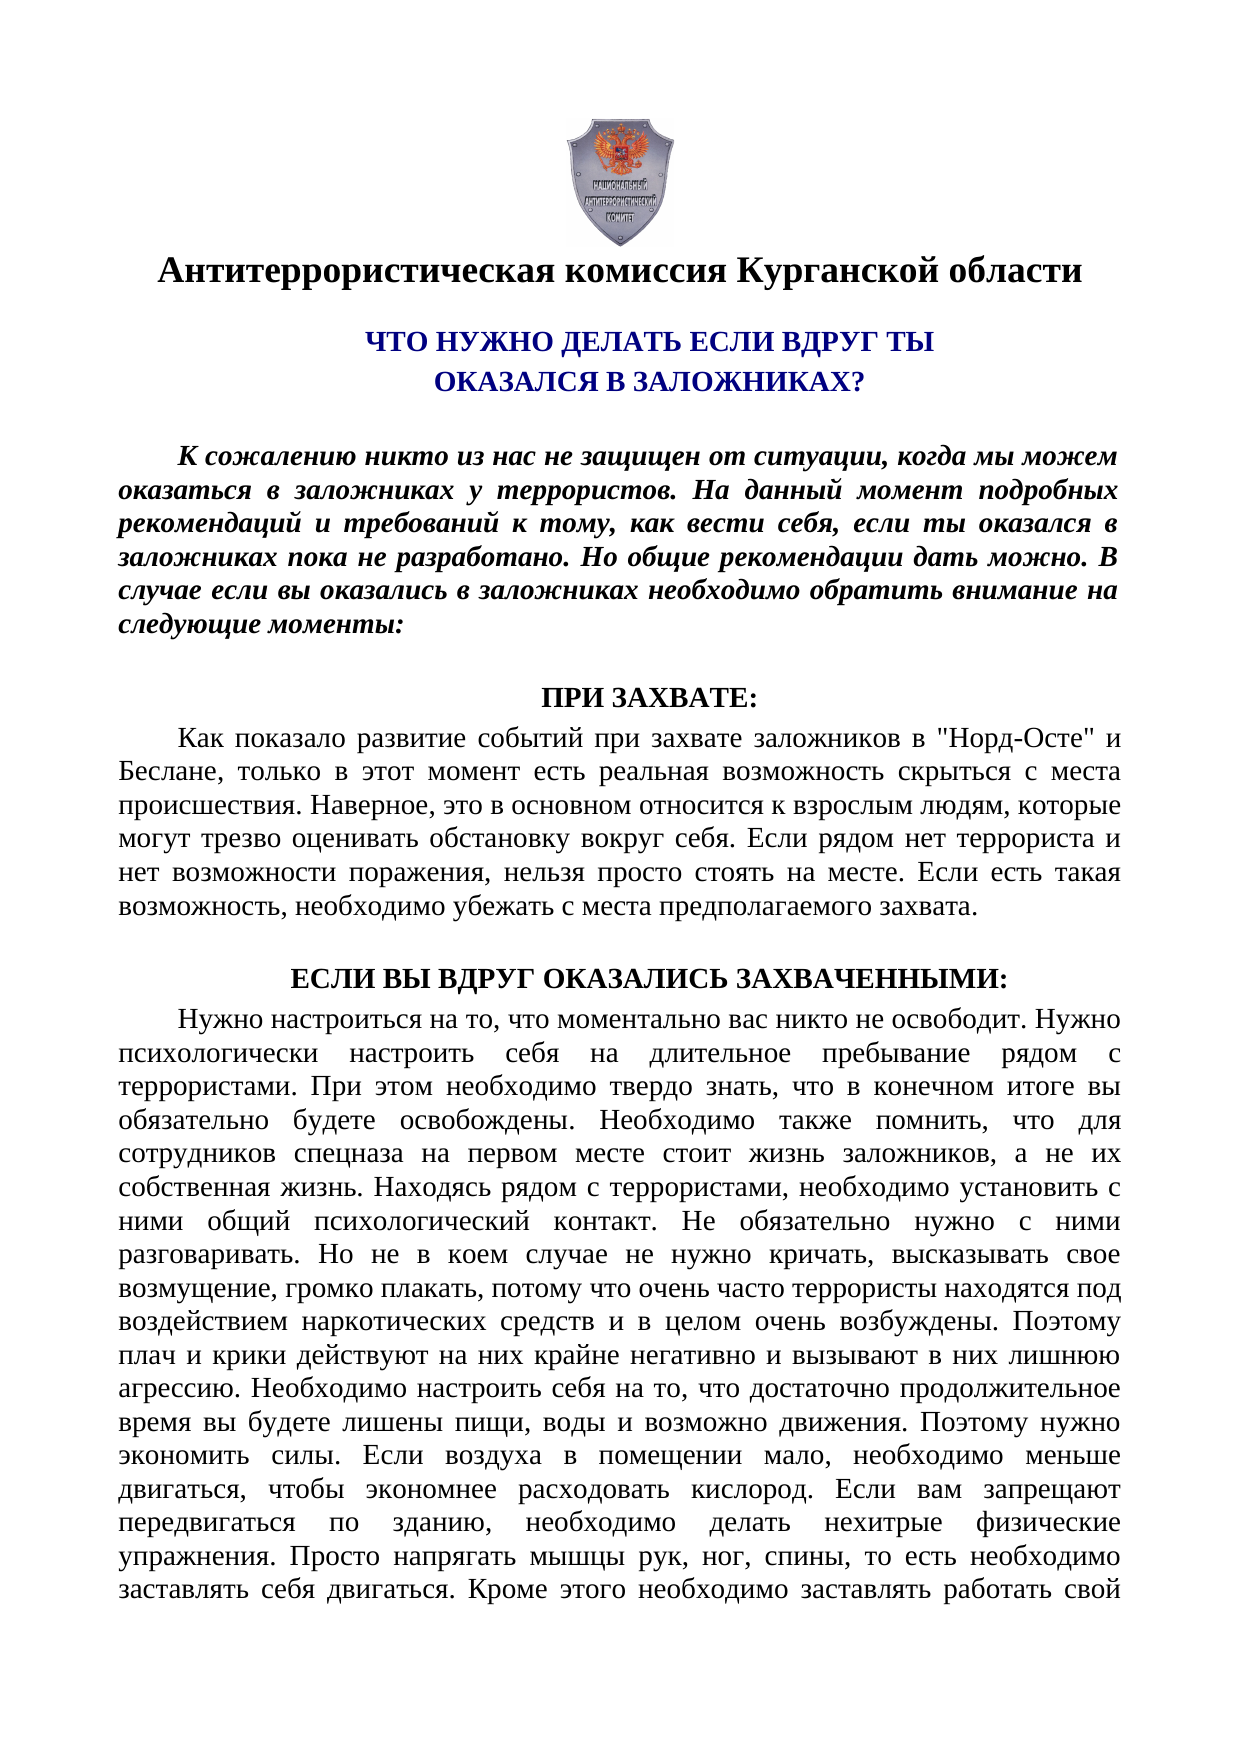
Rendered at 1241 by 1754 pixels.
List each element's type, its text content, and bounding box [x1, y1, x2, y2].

text Как показало развитие событий при захвате заложников в "Норд-Осте" и Беслане, только в этот момент есть реальная возможность скрыться с места происшествия. Наверное, это в основном относится к взрослым людям, которые могут трезво оценивать обстановку вокруг себя. Если рядом нет террориста и нет возможности поражения, нельзя просто стоять на месте. Если есть такая возможность, необходимо убежать с места предполагаемого захвата. [118, 720, 1122, 921]
text ПРИ ЗАХВАТЕ: [118, 680, 1122, 714]
text Антитеррористическая комиссия Курганской области [118, 247, 1122, 290]
text К сожалению никто из нас не защищен от ситуации, когда мы можем оказаться в заложниках у террористов. На данный момент подробных рекомендаций и требований к тому, как вести себя, если ты оказался в заложниках пока не разработано. Но общие рекомендации дать можно. В случае если вы оказались в заложниках необходимо обратить внимание на следующие моменты: [118, 438, 1122, 639]
text ЧТО НУЖНО ДЕЛАТЬ ЕСЛИ ВДРУГ ТЫ [177, 324, 1122, 358]
text ОКАЗАЛСЯ В ЗАЛОЖНИКАХ? [118, 364, 1122, 398]
text Нужно настроиться на то, что моментально вас никто не освободит. Нужно психологически настроить себя на длительное пребывание рядом с террористами. При этом необходимо твердо знать, что в конечном итоге вы обязательно будете освобождены. Необходимо также помнить, что для сотрудников спецназа на первом месте стоит жизнь заложников, а не их собственная жизнь. Находясь рядом с террористами, необходимо установить с ними общий психологический контакт. Не обязательно нужно с ними разговаривать. Но не в коем случае не нужно кричать, высказывать свое возмущение, громко плакать, потому что очень часто террористы находятся под воздействием наркотических средств и в целом очень возбуждены. Поэтому плач и крики действуют на них крайне негативно и вызывают в них лишнюю агрессию. Необходимо настроить себя на то, что достаточно продолжительное время вы будете лишены пищи, воды и возможно движения. Поэтому нужно экономить силы. Если воздуха в помещении мало, необходимо меньше двигаться, чтобы экономнее расходовать кислород. Если вам запрещают передвигаться по зданию, необходимо делать нехитрые физические упражнения. Просто напрягать мышцы рук, ног, спины, то есть необходимо заставлять себя двигаться. Кроме этого необходимо заставлять работать свой [118, 1001, 1122, 1605]
text ЕСЛИ ВЫ ВДРУГ ОКАЗАЛИСЬ ЗАХВАЧЕННЫМИ: [118, 962, 1122, 995]
